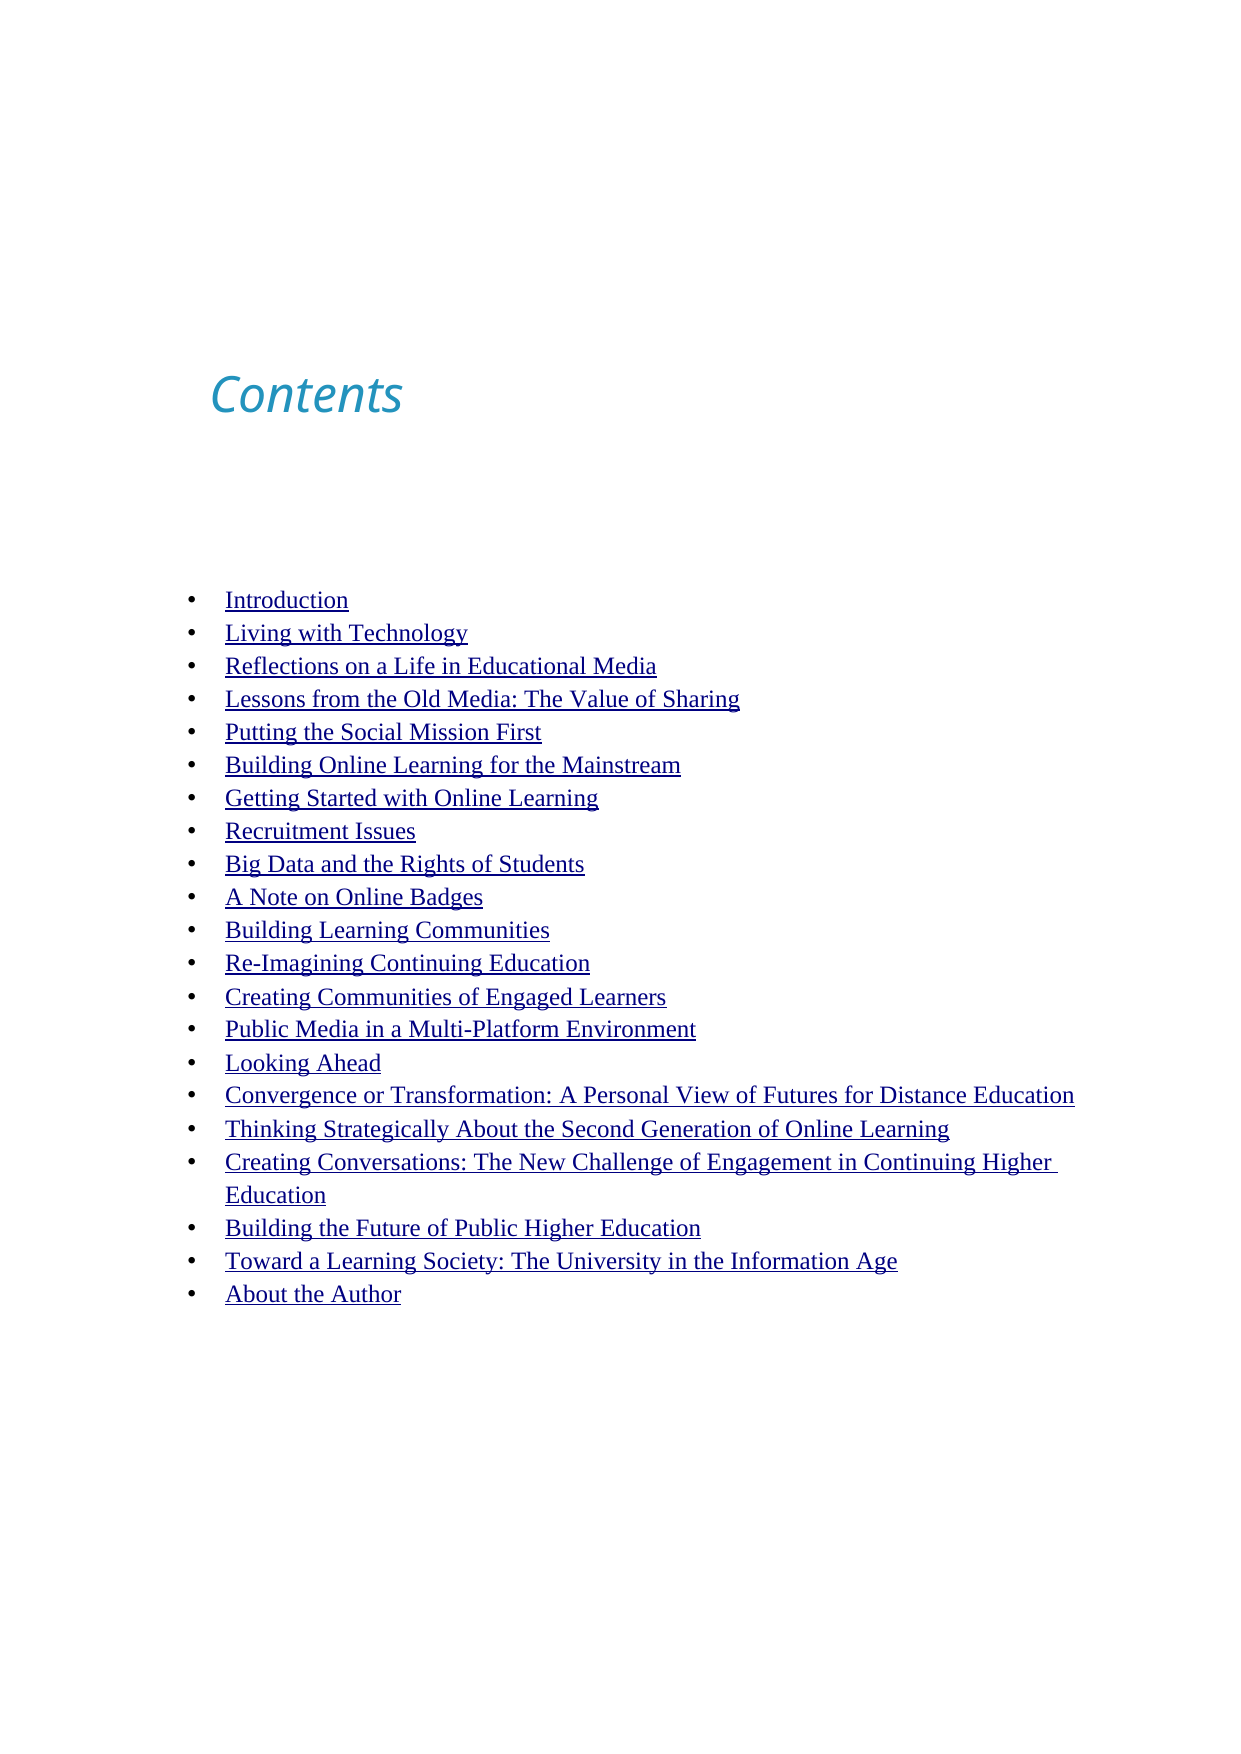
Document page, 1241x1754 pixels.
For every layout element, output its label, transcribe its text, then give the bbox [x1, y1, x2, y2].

list Lessons from the Old Media: The Value of Sharing [187, 684, 1090, 713]
subtitle Contents [209, 359, 1090, 457]
list Thinking Strategically About the Second Generation of Online Learning [187, 1114, 1090, 1142]
list Introduction [187, 585, 1090, 614]
list Getting Started with Online Learning [187, 783, 1090, 812]
list Public Media in a Multi-Platform Environment [187, 1014, 1090, 1043]
list Living with Technology [187, 618, 1090, 647]
list Big Data and the Rights of Students [187, 849, 1090, 878]
list Creating Communities of Engaged Learners [187, 982, 1090, 1010]
list Building the Future of Public Higher Education [187, 1213, 1090, 1241]
list Re-Imagining Continuing Education [187, 948, 1090, 977]
list Toward a Learning Society: The University in the Information Age [187, 1246, 1090, 1274]
list Building Online Learning for the Mainstream [187, 750, 1090, 779]
list A Note on Online Badges [187, 882, 1090, 911]
list About the Author [187, 1279, 1090, 1307]
list Reflections on a Life in Educational Media [187, 651, 1090, 680]
list Looking Ahead [187, 1048, 1090, 1076]
list Convergence or Transformation: A Personal View of Futures for Distance Education [187, 1081, 1090, 1109]
list Building Learning Communities [187, 916, 1090, 944]
list Creating Conversations: The New Challenge of Engagement in Continuing Higher Education [187, 1147, 1090, 1208]
list Putting the Social Mission First [187, 717, 1090, 746]
list Recruitment Issues [187, 816, 1090, 845]
